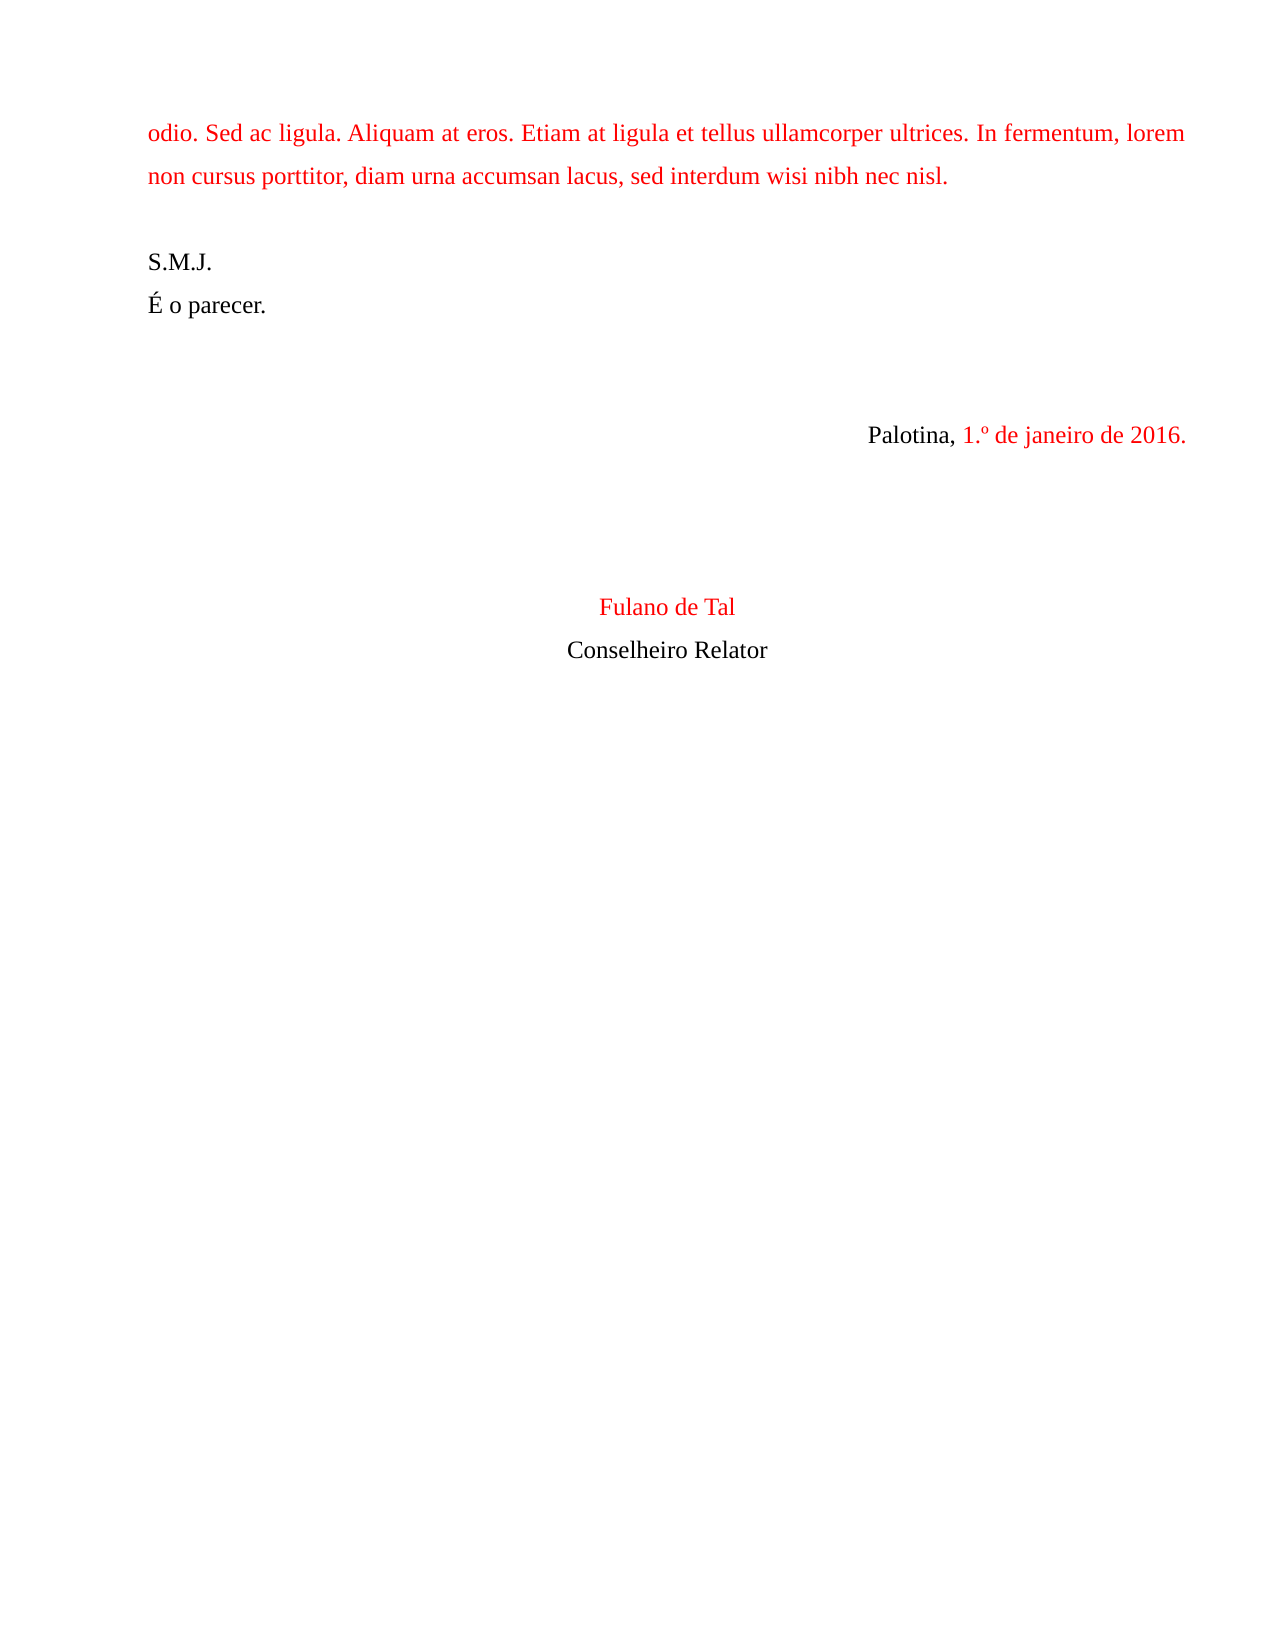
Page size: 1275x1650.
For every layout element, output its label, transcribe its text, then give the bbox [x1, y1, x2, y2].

text S.M.J. [148, 247, 1186, 276]
text odio. Sed ac ligula. Aliquam at eros. Etiam at ligula et tellus ullamcorper ultrices. In fermentum, lorem non cursus porttitor, diam urna accumsan lacus, sed interdum wisi nibh nec nisl. [148, 118, 1186, 190]
text Fulano de Tal Conselheiro Relator [148, 592, 1186, 664]
text É o parecer. [148, 291, 1186, 319]
text Palotina, 1.º de janeiro de 2016. [148, 420, 1186, 449]
